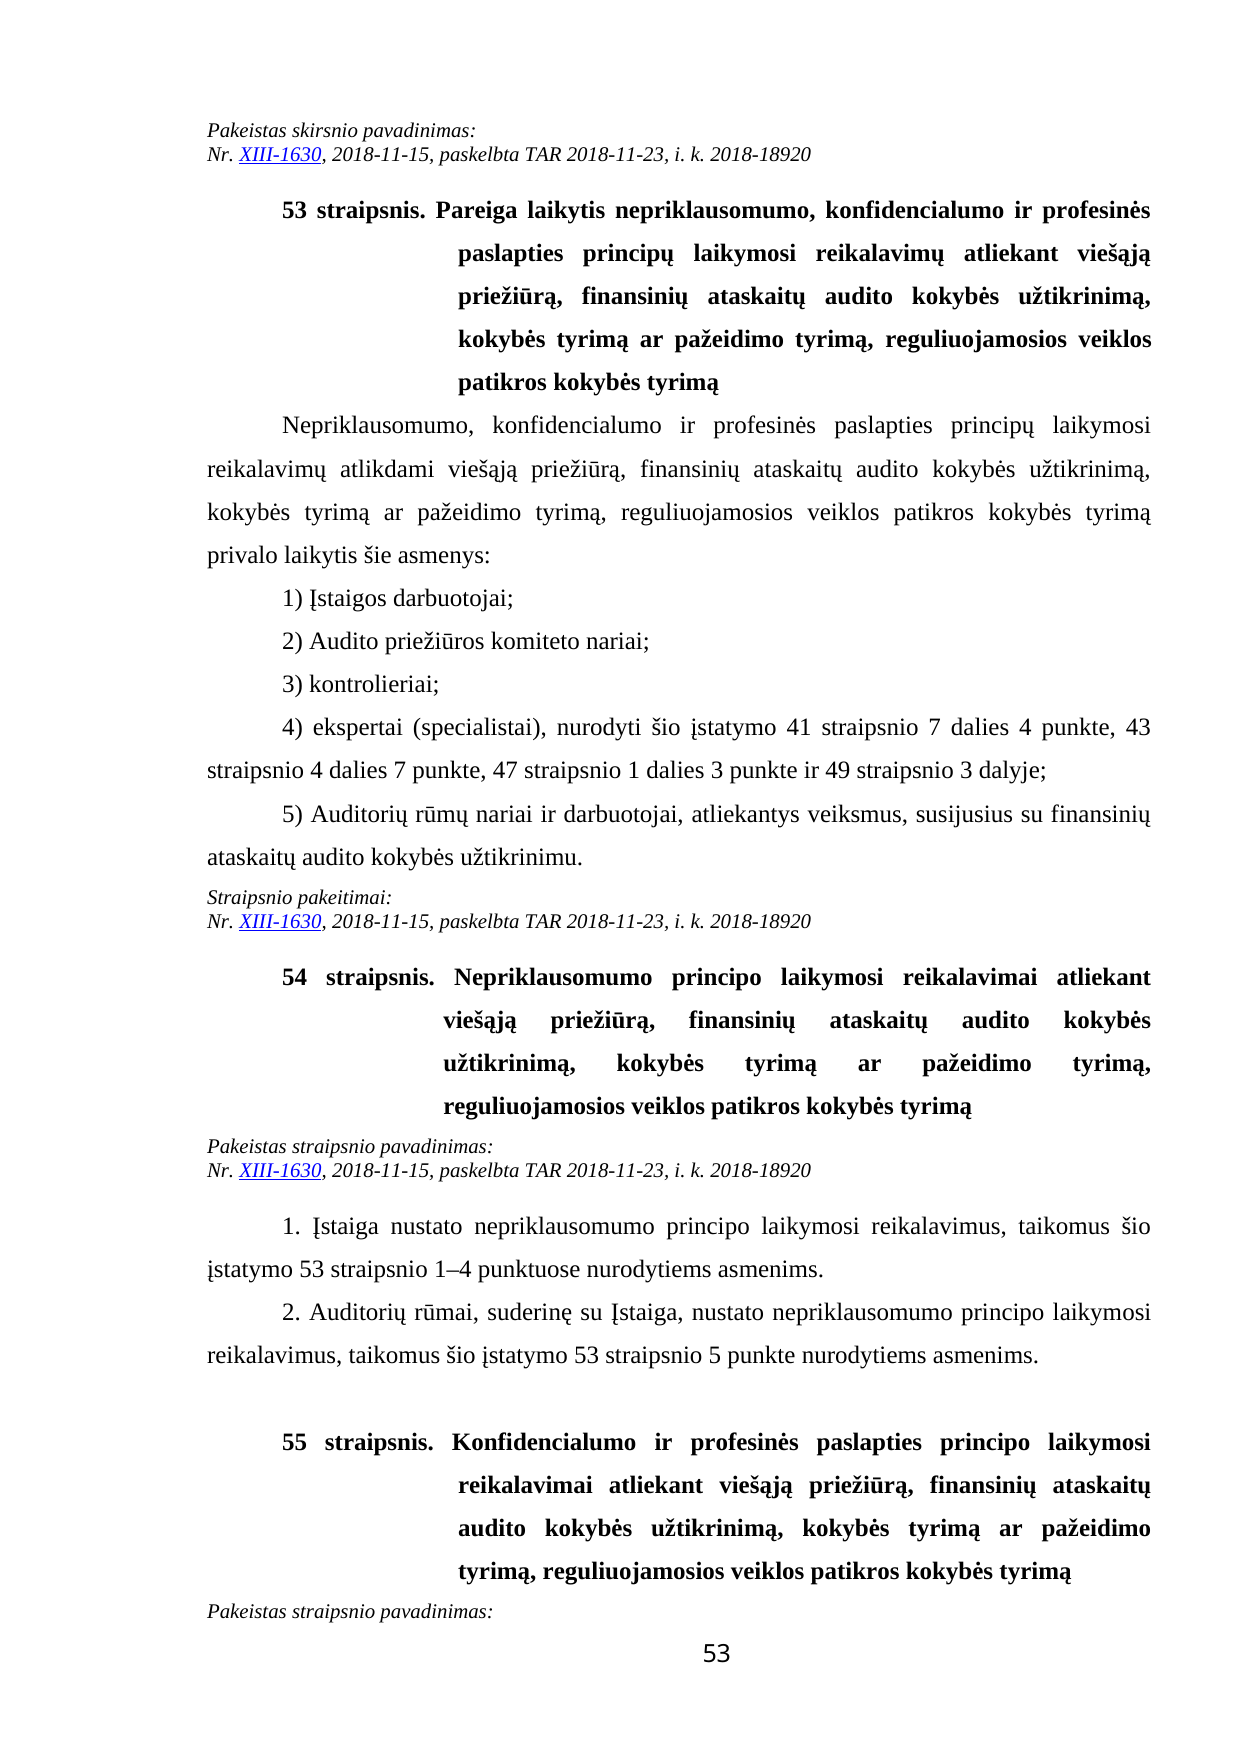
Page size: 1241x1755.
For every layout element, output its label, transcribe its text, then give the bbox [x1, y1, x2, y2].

text Straipsnio pakeitimai: [207, 885, 1152, 909]
text 5) Auditorių rūmų nariai ir darbuotojai, atliekantys veiksmus, susijusius su finansinių ataskaitų audito kokybės užtikrinimu. [207, 799, 1152, 871]
text Pakeistas skirsnio pavadinimas: [207, 118, 1152, 142]
text 2. Auditorių rūmai, suderinę su Įstaiga, nustato nepriklausomumo principo laikymosi reikalavimus, taikomus šio įstatymo 53 straipsnio 5 punkte nurodytiems asmenims. [207, 1297, 1152, 1369]
text 55 straipsnis. Konfidencialumo ir profesinės paslapties principo laikymosi reikalavimai atliekant viešąją priežiūrą, finansinių ataskaitų audito kokybės užtikrinimą, kokybės tyrimą ar pažeidimo tyrimą, reguliuojamosios veiklos patikros kokybės tyrimą [282, 1427, 1152, 1585]
text Pakeistas straipsnio pavadinimas: [207, 1134, 1152, 1158]
text Pakeistas straipsnio pavadinimas: [207, 1599, 1152, 1623]
text 1) Įstaigos darbuotojai; [207, 583, 1152, 612]
text 3) kontrolieriai; [207, 669, 1152, 698]
text Nr. XIII-1630, 2018-11-15, paskelbta TAR 2018-11-23, i. k. 2018-18920 [207, 142, 1152, 166]
text Nepriklausomumo, konfidencialumo ir profesinės paslapties principų laikymosi reikalavimų atlikdami viešąją priežiūrą, finansinių ataskaitų audito kokybės užtikrinimą, kokybės tyrimą ar pažeidimo tyrimą, reguliuojamosios veiklos patikros kokybės tyrimą privalo laikytis šie asmenys: [207, 411, 1152, 569]
text Nr. XIII-1630, 2018-11-15, paskelbta TAR 2018-11-23, i. k. 2018-18920 [207, 909, 1152, 933]
text 2) Audito priežiūros komiteto nariai; [207, 626, 1152, 655]
text 54 straipsnis. Nepriklausomumo principo laikymosi reikalavimai atliekant viešąją priežiūrą, finansinių ataskaitų audito kokybės užtikrinimą, kokybės tyrimą ar pažeidimo tyrimą, reguliuojamosios veiklos patikros kokybės tyrimą [282, 962, 1152, 1120]
text 1. Įstaiga nustato nepriklausomumo principo laikymosi reikalavimus, taikomus šio įstatymo 53 straipsnio 1–4 punktuose nurodytiems asmenims. [207, 1211, 1152, 1283]
text 4) ekspertai (specialistai), nurodyti šio įstatymo 41 straipsnio 7 dalies 4 punkte, 43 straipsnio 4 dalies 7 punkte, 47 straipsnio 1 dalies 3 punkte ir 49 straipsnio 3 dalyje; [207, 712, 1152, 784]
text 53 straipsnis. Pareiga laikytis nepriklausomumo, konfidencialumo ir profesinės paslapties principų laikymosi reikalavimų atliekant viešąją priežiūrą, finansinių ataskaitų audito kokybės užtikrinimą, kokybės tyrimą ar pažeidimo tyrimą, reguliuojamosios veiklos patikros kokybės tyrimą [282, 195, 1152, 396]
text Nr. XIII-1630, 2018-11-15, paskelbta TAR 2018-11-23, i. k. 2018-18920 [207, 1158, 1152, 1182]
